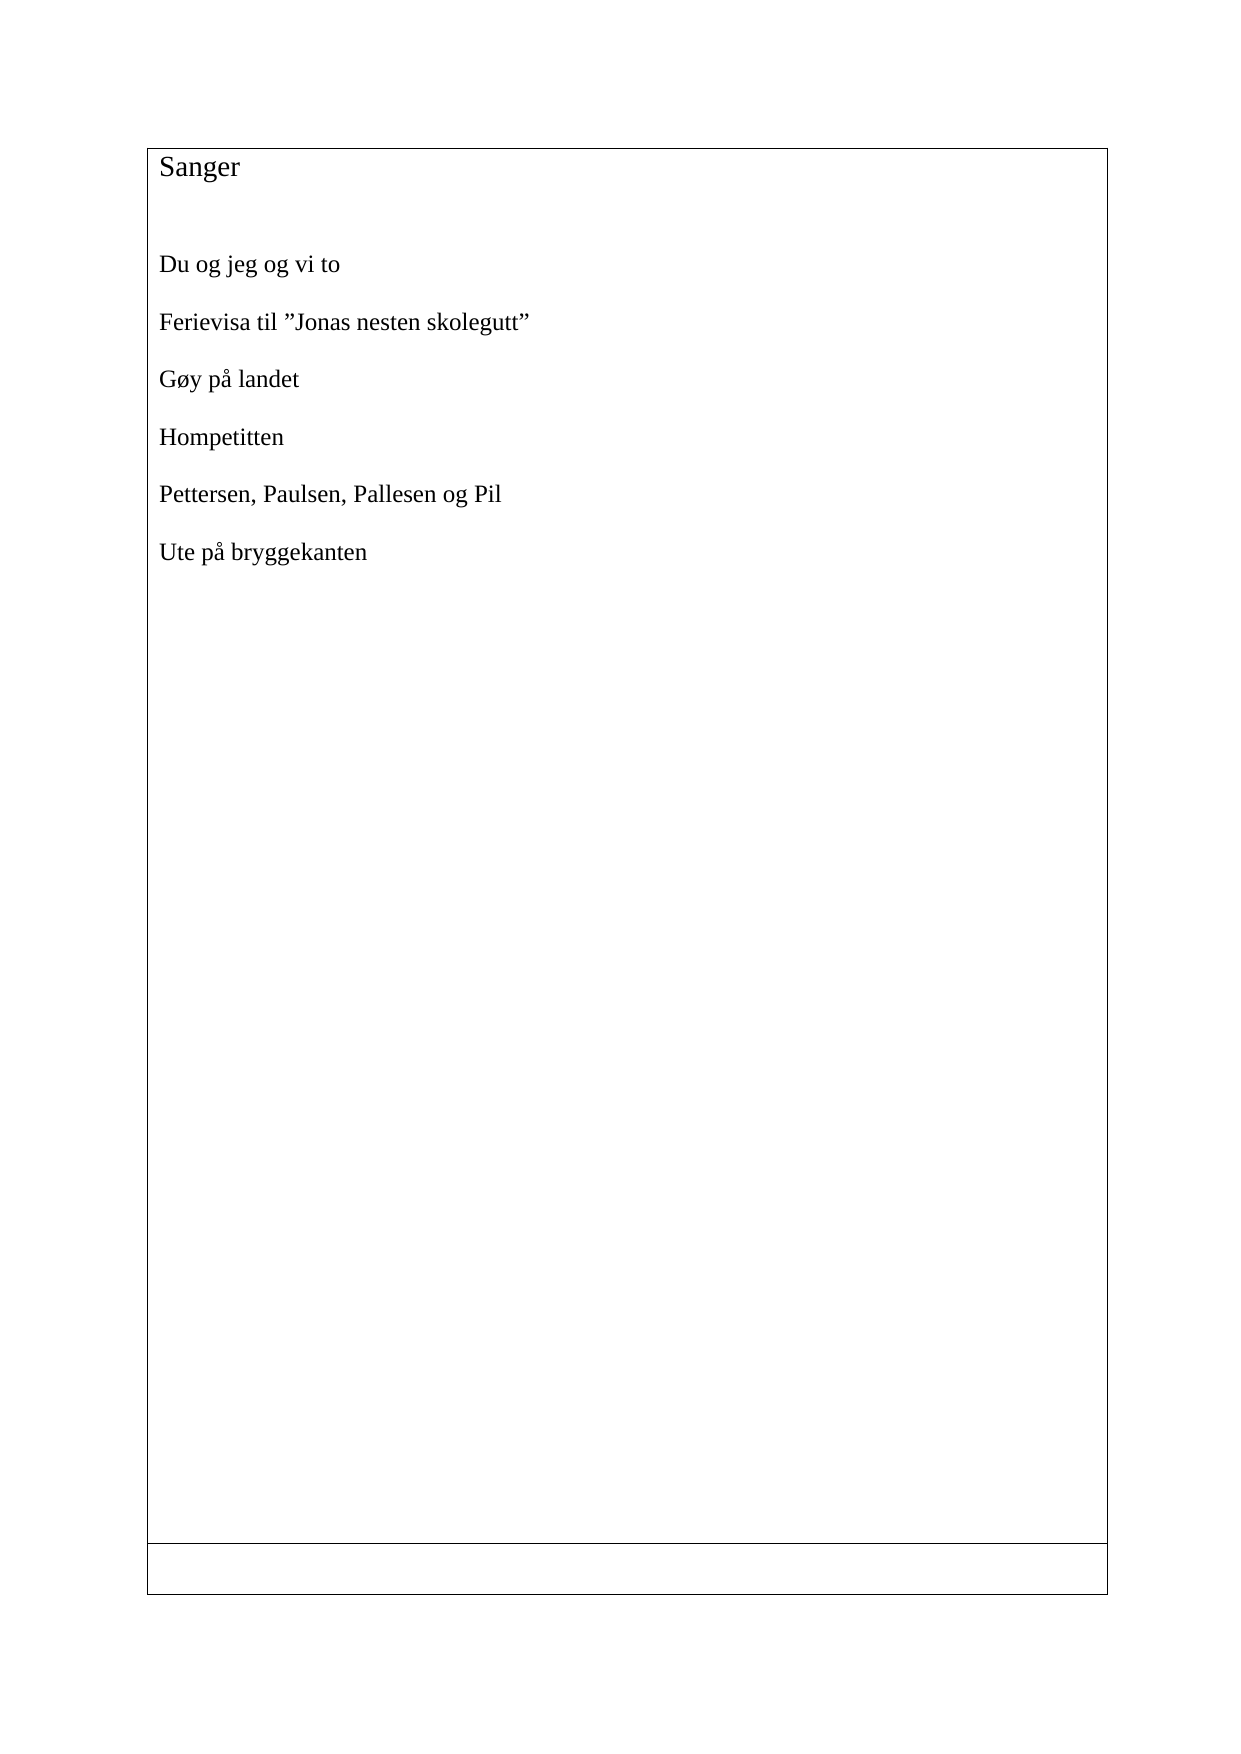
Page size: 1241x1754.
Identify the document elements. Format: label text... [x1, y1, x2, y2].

table_cell Sanger Du og jeg og vi to Ferievisa til ”Jonas nesten skolegutt” Gøy på landet Hompetitten Pettersen, Paulsen, Pallesen og Pil Ute på bryggekanten [148, 149, 1107, 1543]
table_cell [148, 1544, 1107, 1594]
